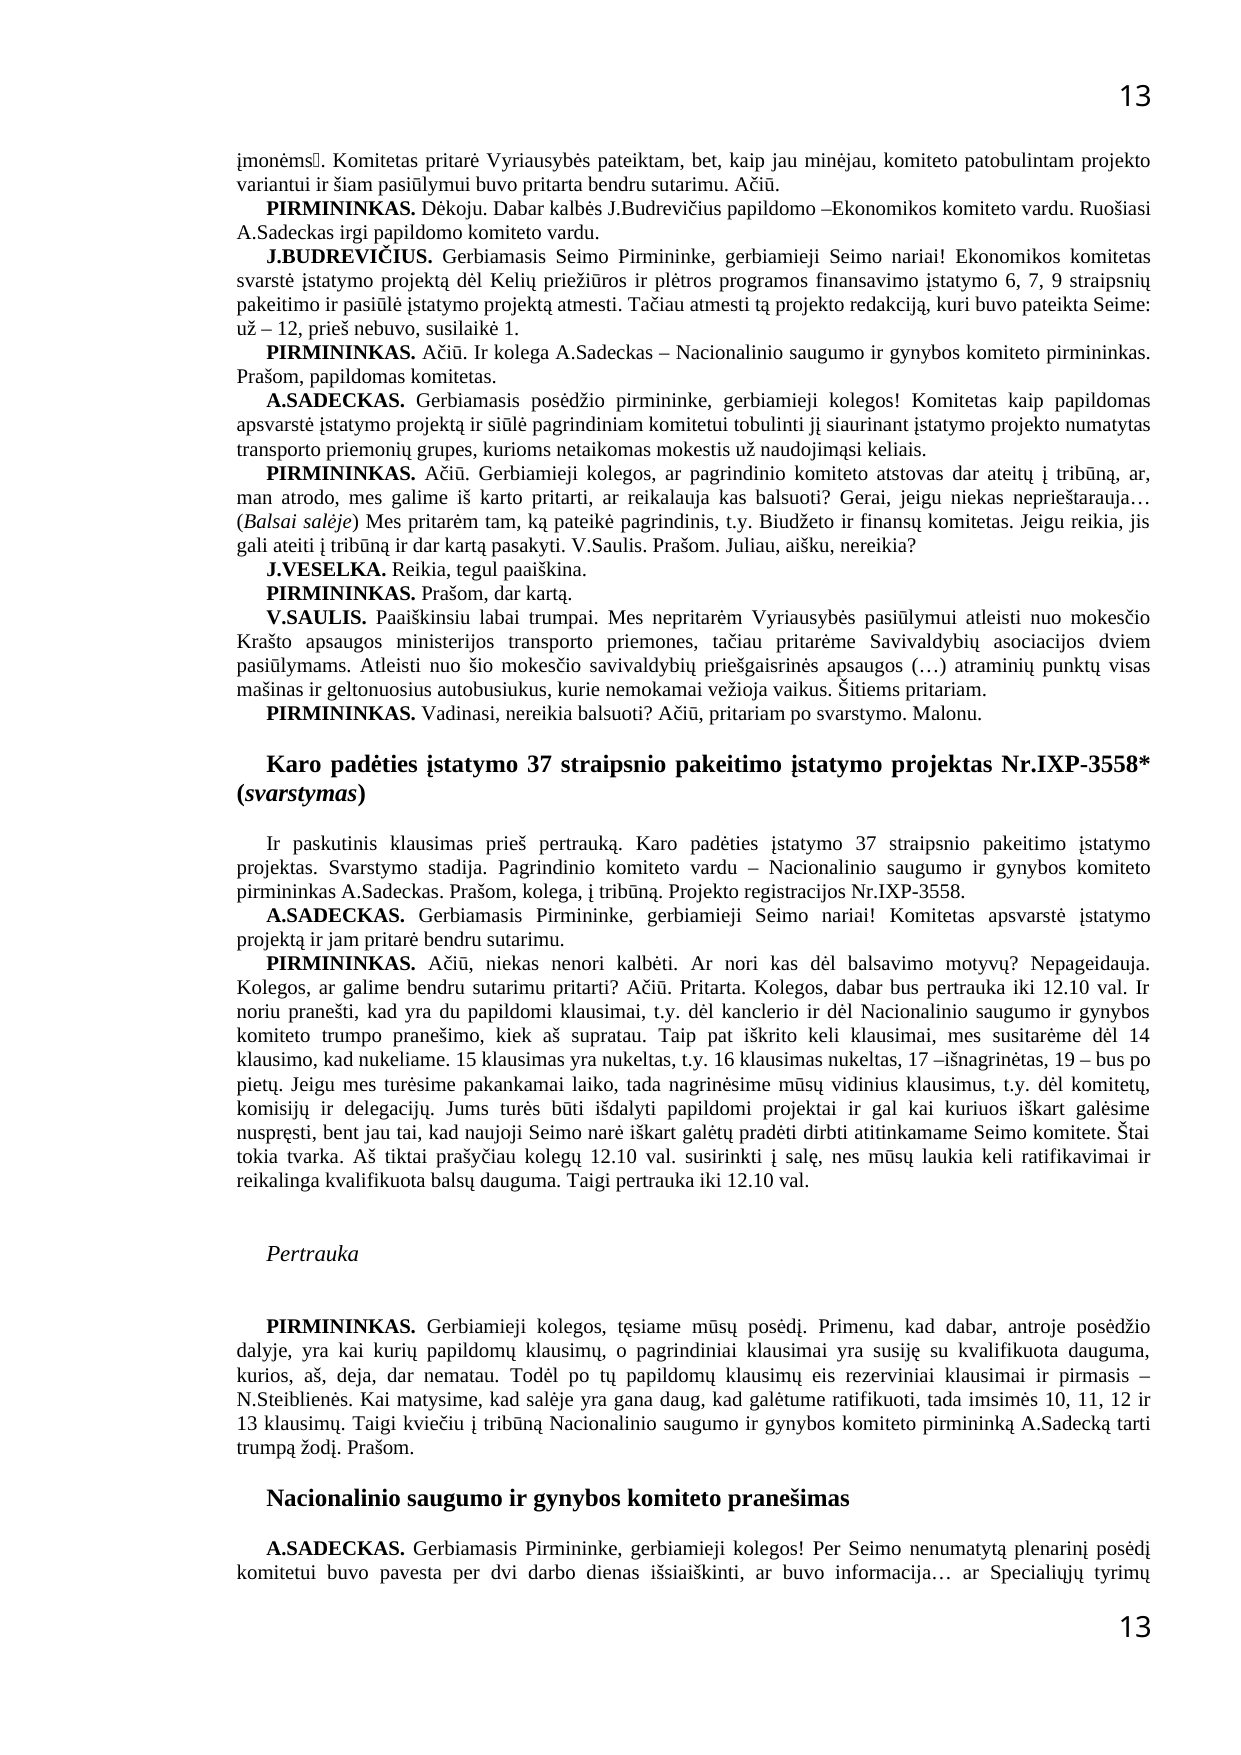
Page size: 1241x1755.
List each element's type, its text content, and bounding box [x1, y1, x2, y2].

text A.SADECKAS. Gerbiamasis Pirmininke, gerbiamieji Seimo nariai! Komitetas apsvarstė įstatymo projektą ir jam pritarė bendru sutarimu. [236, 903, 1152, 951]
text PIRMININKAS. Vadinasi, nereikia balsuoti? Ačiū, pritariam po svarstymo. Malonu. [236, 701, 1152, 725]
text A.SADECKAS. Gerbiamasis Pirmininke, gerbiamieji kolegos! Per Seimo nenumatytą plenarinį posėdį komitetui buvo pavesta per dvi darbo dienas išsiaiškinti, ar buvo informacija… ar Specialiųjų tyrimų [236, 1536, 1152, 1584]
text įmonėms. Komitetas pritarė Vyriausybės pateiktam, bet, kaip jau minėjau, komiteto patobulintam projekto variantui ir šiam pasiūlymui buvo pritarta bendru sutarimu. Ačiū. [236, 148, 1152, 196]
text PIRMININKAS. Prašom, dar kartą. [236, 581, 1152, 605]
text PIRMININKAS. Gerbiamieji kolegos, tęsiame mūsų posėdį. Primenu, kad dabar, antroje posėdžio dalyje, yra kai kurių papildomų klausimų, o pagrindiniai klausimai yra susiję su kvalifikuota dauguma, kurios, aš, deja, dar nematau. Todėl po tų papildomų klausimų eis rezerviniai klausimai ir pirmasis – N.Steiblienės. Kai matysime, kad salėje yra gana daug, kad galėtume ratifikuoti, tada imsimės 10, 11, 12 ir 13 klausimų. Taigi kviečiu į tribūną Nacionalinio saugumo ir gynybos komiteto pirmininką A.Sadecką tarti trumpą žodį. Prašom. [236, 1314, 1152, 1459]
text PIRMININKAS. Dėkoju. Dabar kalbės J.Budrevičius papildomo –Ekonomikos komiteto vardu. Ruošiasi A.Sadeckas irgi papildomo komiteto vardu. [236, 196, 1152, 244]
text PIRMININKAS. Ačiū, niekas nenori kalbėti. Ar nori kas dėl balsavimo motyvų? Nepageidauja. Kolegos, ar galime bendru sutarimu pritarti? Ačiū. Pritarta. Kolegos, dabar bus pertrauka iki 12.10 val. Ir noriu pranešti, kad yra du papildomi klausimai, t.y. dėl kanclerio ir dėl Nacionalinio saugumo ir gynybos komiteto trumpo pranešimo, kiek aš supratau. Taip pat iškrito keli klausimai, mes susitarėme dėl 14 klausimo, kad nukeliame. 15 klausimas yra nukeltas, t.y. 16 klausimas nukeltas, 17 –išnagrinėtas, 19 – bus po pietų. Jeigu mes turėsime pakankamai laiko, tada nagrinėsime mūsų vidinius klausimus, t.y. dėl komitetų, komisijų ir delegacijų. Jums turės būti išdalyti papildomi projektai ir gal kai kuriuos iškart galėsime nuspręsti, bent jau tai, kad naujoji Seimo narė iškart galėtų pradėti dirbti atitinkamame Seimo komitete. Štai tokia tvarka. Aš tiktai prašyčiau kolegų 12.10 val. susirinkti į salę, nes mūsų laukia keli ratifikavimai ir reikalinga kvalifikuota balsų dauguma. Taigi pertrauka iki 12.10 val. [236, 951, 1152, 1192]
text Karo padėties įstatymo 37 straipsnio pakeitimo įstatymo projektas Nr.IXP-3558* (svarstymas) [236, 749, 1152, 807]
text Nacionalinio saugumo ir gynybos komiteto pranešimas [236, 1483, 1152, 1512]
text Ir paskutinis klausimas prieš pertrauką. Karo padėties įstatymo 37 straipsnio pakeitimo įstatymo projektas. Svarstymo stadija. Pagrindinio komiteto vardu – Nacionalinio saugumo ir gynybos komiteto pirmininkas A.Sadeckas. Prašom, kolega, į tribūną. Projekto registracijos Nr.IXP-3558. [236, 831, 1152, 903]
text J.BUDREVIČIUS. Gerbiamasis Seimo Pirmininke, gerbiamieji Seimo nariai! Ekonomikos komitetas svarstė įstatymo projektą dėl Kelių priežiūros ir plėtros programos finansavimo įstatymo 6, 7, 9 straipsnių pakeitimo ir pasiūlė įstatymo projektą atmesti. Tačiau atmesti tą projekto redakciją, kuri buvo pateikta Seime: už – 12, prieš nebuvo, susilaikė 1. [236, 244, 1152, 340]
text PIRMININKAS. Ačiū. Ir kolega A.Sadeckas – Nacionalinio saugumo ir gynybos komiteto pirmininkas. Prašom, papildomas komitetas. [236, 340, 1152, 388]
text J.VESELKA. Reikia, tegul paaiškina. [236, 557, 1152, 581]
text Pertrauka [236, 1240, 1152, 1266]
text A.SADECKAS. Gerbiamasis posėdžio pirmininke, gerbiamieji kolegos! Komitetas kaip papildomas apsvarstė įstatymo projektą ir siūlė pagrindiniam komitetui tobulinti jį siaurinant įstatymo projekto numatytas transporto priemonių grupes, kurioms netaikomas mokestis už naudojimąsi keliais. [236, 388, 1152, 461]
text V.SAULIS. Paaiškinsiu labai trumpai. Mes nepritarėm Vyriausybės pasiūlymui atleisti nuo mokesčio Krašto apsaugos ministerijos transporto priemones, tačiau pritarėme Savivaldybių asociacijos dviem pasiūlymams. Atleisti nuo šio mokesčio savivaldybių priešgaisrinės apsaugos (…) atraminių punktų visas mašinas ir geltonuosius autobusiukus, kurie nemokamai vežioja vaikus. Šitiems pritariam. [236, 605, 1152, 701]
text PIRMININKAS. Ačiū. Gerbiamieji kolegos, ar pagrindinio komiteto atstovas dar ateitų į tribūną, ar, man atrodo, mes galime iš karto pritarti, ar reikalauja kas balsuoti? Gerai, jeigu niekas neprieštarauja… (Balsai salėje) Mes pritarėm tam, ką pateikė pagrindinis, t.y. Biudžeto ir finansų komitetas. Jeigu reikia, jis gali ateiti į tribūną ir dar kartą pasakyti. V.Saulis. Prašom. Juliau, aišku, nereikia? [236, 461, 1152, 557]
